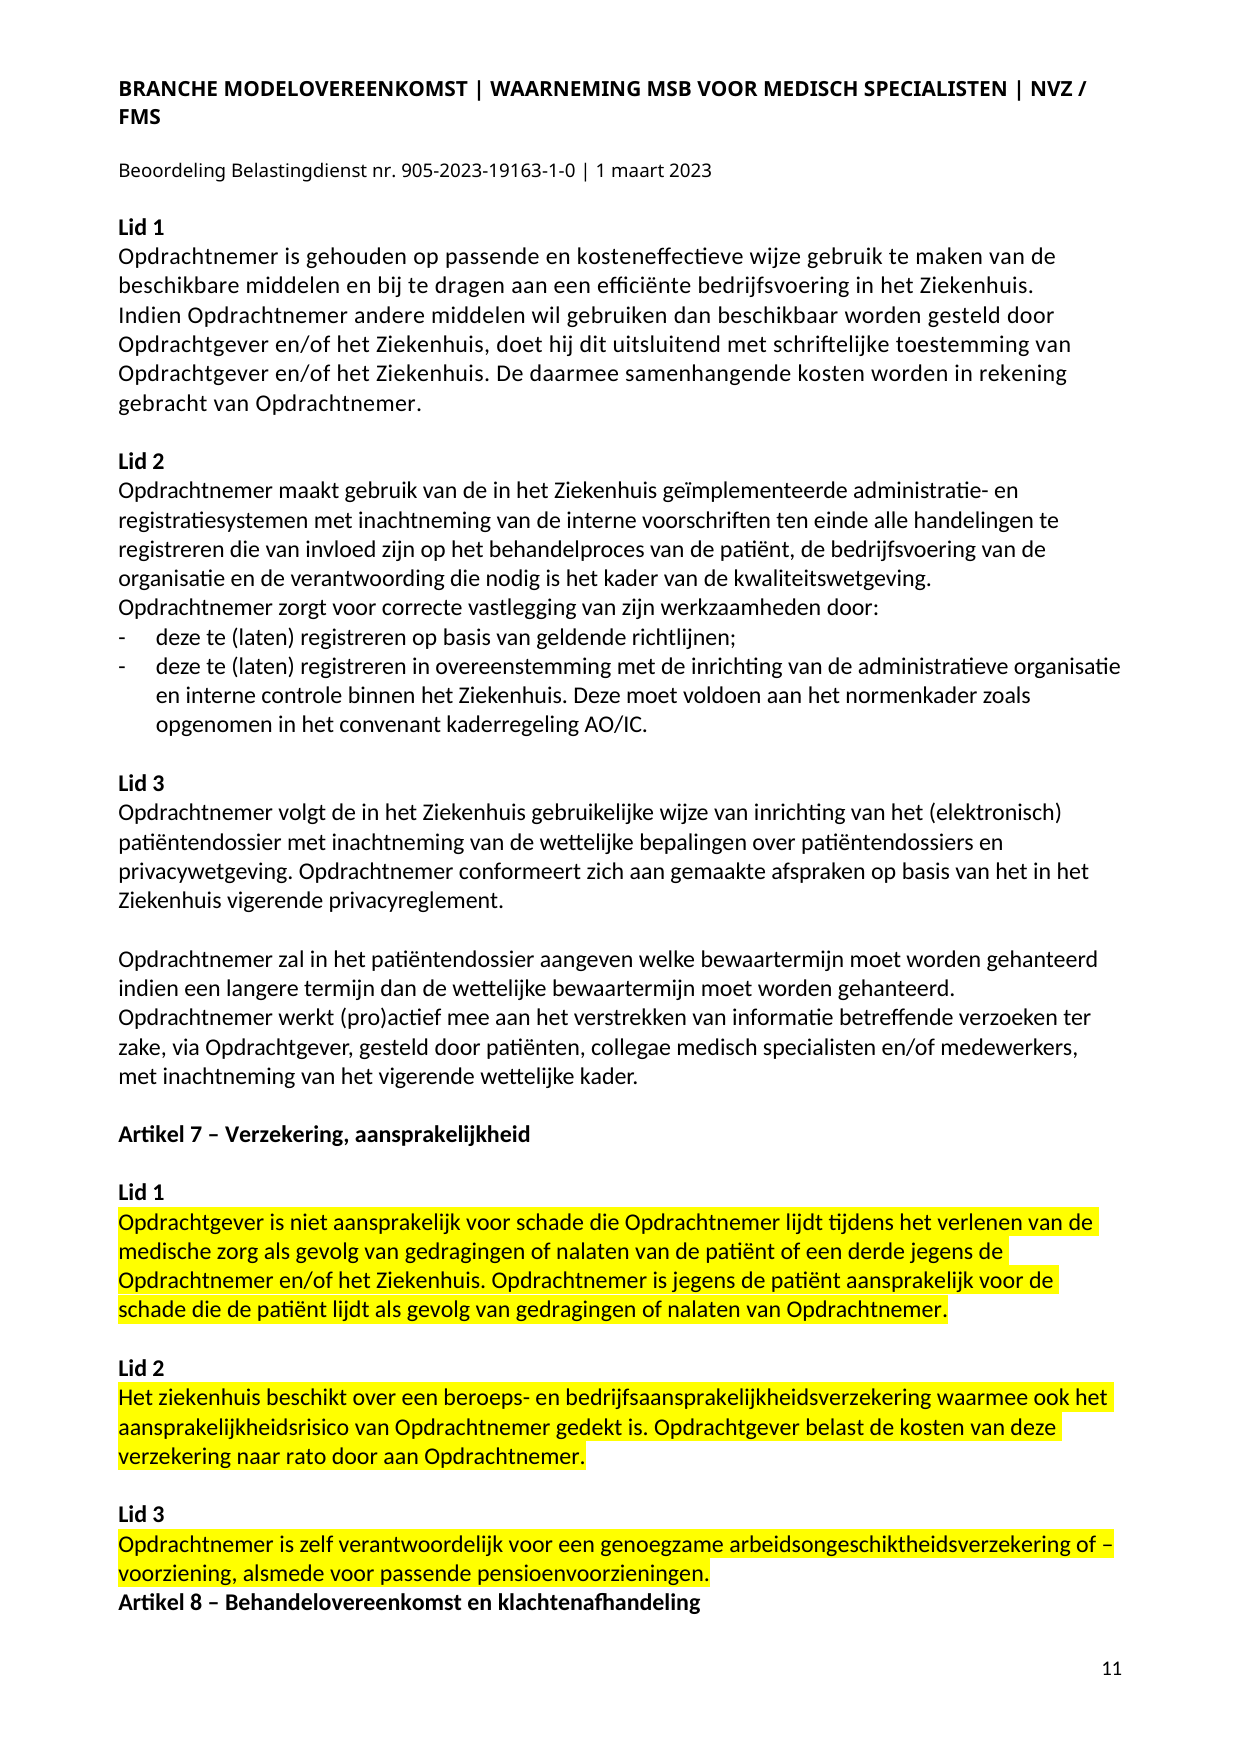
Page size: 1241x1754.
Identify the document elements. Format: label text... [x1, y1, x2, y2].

text Het ziekenhuis beschikt over een beroeps- en bedrijfsaansprakelijkheidsverzekering waarmee ook het aansprakelijkheidsrisico van Opdrachtnemer gedekt is. Opdrachtgever belast de kosten van deze verzekering naar rato door aan Opdrachtnemer. [118, 1382, 1122, 1470]
text Opdrachtnemer volgt de in het Ziekenhuis gebruikelijke wijze van inrichting van het (elektronisch) patiëntendossier met inachtneming van de wettelijke bepalingen over patiëntendossiers en privacywetgeving. Opdrachtnemer conformeert zich aan gemaakte afspraken op basis van het in het Ziekenhuis vigerende privacyreglement. [118, 797, 1122, 914]
subtitle Lid 2 [118, 1353, 1122, 1382]
text Opdrachtnemer maakt gebruik van de in het Ziekenhuis geïmplementeerde administratie- en registratiesystemen met inachtneming van de interne voorschriften ten einde alle handelingen te registreren die van invloed zijn op het behandelproces van de patiënt, de bedrijfsvoering van de organisatie en de verantwoording die nodig is het kader van de kwaliteitswetgeving. [118, 475, 1122, 592]
text Lid 3 [118, 1499, 1122, 1529]
text Opdrachtnemer zorgt voor correcte vastlegging van zijn werkzaamheden door: [118, 592, 1122, 622]
text Opdrachtnemer is zelf verantwoordelijk voor een genoegzame arbeidsongeschiktheidsverzekering of –voorziening, alsmede voor passende pensioenvoorzieningen. [118, 1529, 1122, 1587]
text Artikel 7 – Verzekering, aansprakelijkheid [118, 1119, 1122, 1177]
text Lid 1 Opdrachtgever is niet aansprakelijk voor schade die Opdrachtnemer lijdt tijdens het verlenen van de medische zorg als gevolg van gedragingen of nalaten van de patiënt of een derde jegens de Opdrachtnemer en/of het Ziekenhuis. Opdrachtnemer is jegens de patiënt aansprakelijk voor de schade die de patiënt lijdt als gevolg van gedragingen of nalaten van Opdrachtnemer. [118, 1177, 1122, 1324]
text Artikel 8 – Behandelovereenkomst en klachtenafhandeling [118, 1587, 1122, 1616]
text Lid 1 [118, 212, 1122, 241]
text Indien Opdrachtnemer andere middelen wil gebruiken dan beschikbaar worden gesteld door Opdrachtgever en/of het Ziekenhuis, doet hij dit uitsluitend met schriftelijke toestemming van Opdrachtgever en/of het Ziekenhuis. De daarmee samenhangende kosten worden in rekening gebracht van Opdrachtnemer. [118, 300, 1122, 417]
text Opdrachtnemer is gehouden op passende en kosteneffectieve wijze gebruik te maken van de beschikbare middelen en bij te dragen aan een efficiënte bedrijfsvoering in het Ziekenhuis. [118, 241, 1122, 300]
text Opdrachtnemer zal in het patiëntendossier aangeven welke bewaartermijn moet worden gehanteerd indien een langere termijn dan de wettelijke bewaartermijn moet worden gehanteerd. [118, 944, 1122, 1002]
list deze te (laten) registreren op basis van geldende richtlijnen; [118, 622, 1122, 651]
text Lid 2 [118, 417, 1122, 475]
text Lid 3 [118, 768, 1122, 797]
text Opdrachtnemer werkt (pro)actief mee aan het verstrekken van informatie betreffende verzoeken ter zake, via Opdrachtgever, gesteld door patiënten, collegae medisch specialisten en/of medewerkers, met inachtneming van het vigerende wettelijke kader. [118, 1002, 1122, 1090]
list deze te (laten) registreren in overeenstemming met de inrichting van de administratieve organisatie en interne controle binnen het Ziekenhuis. Deze moet voldoen aan het normenkader zoals opgenomen in het convenant kaderregeling AO/IC. [118, 651, 1122, 739]
